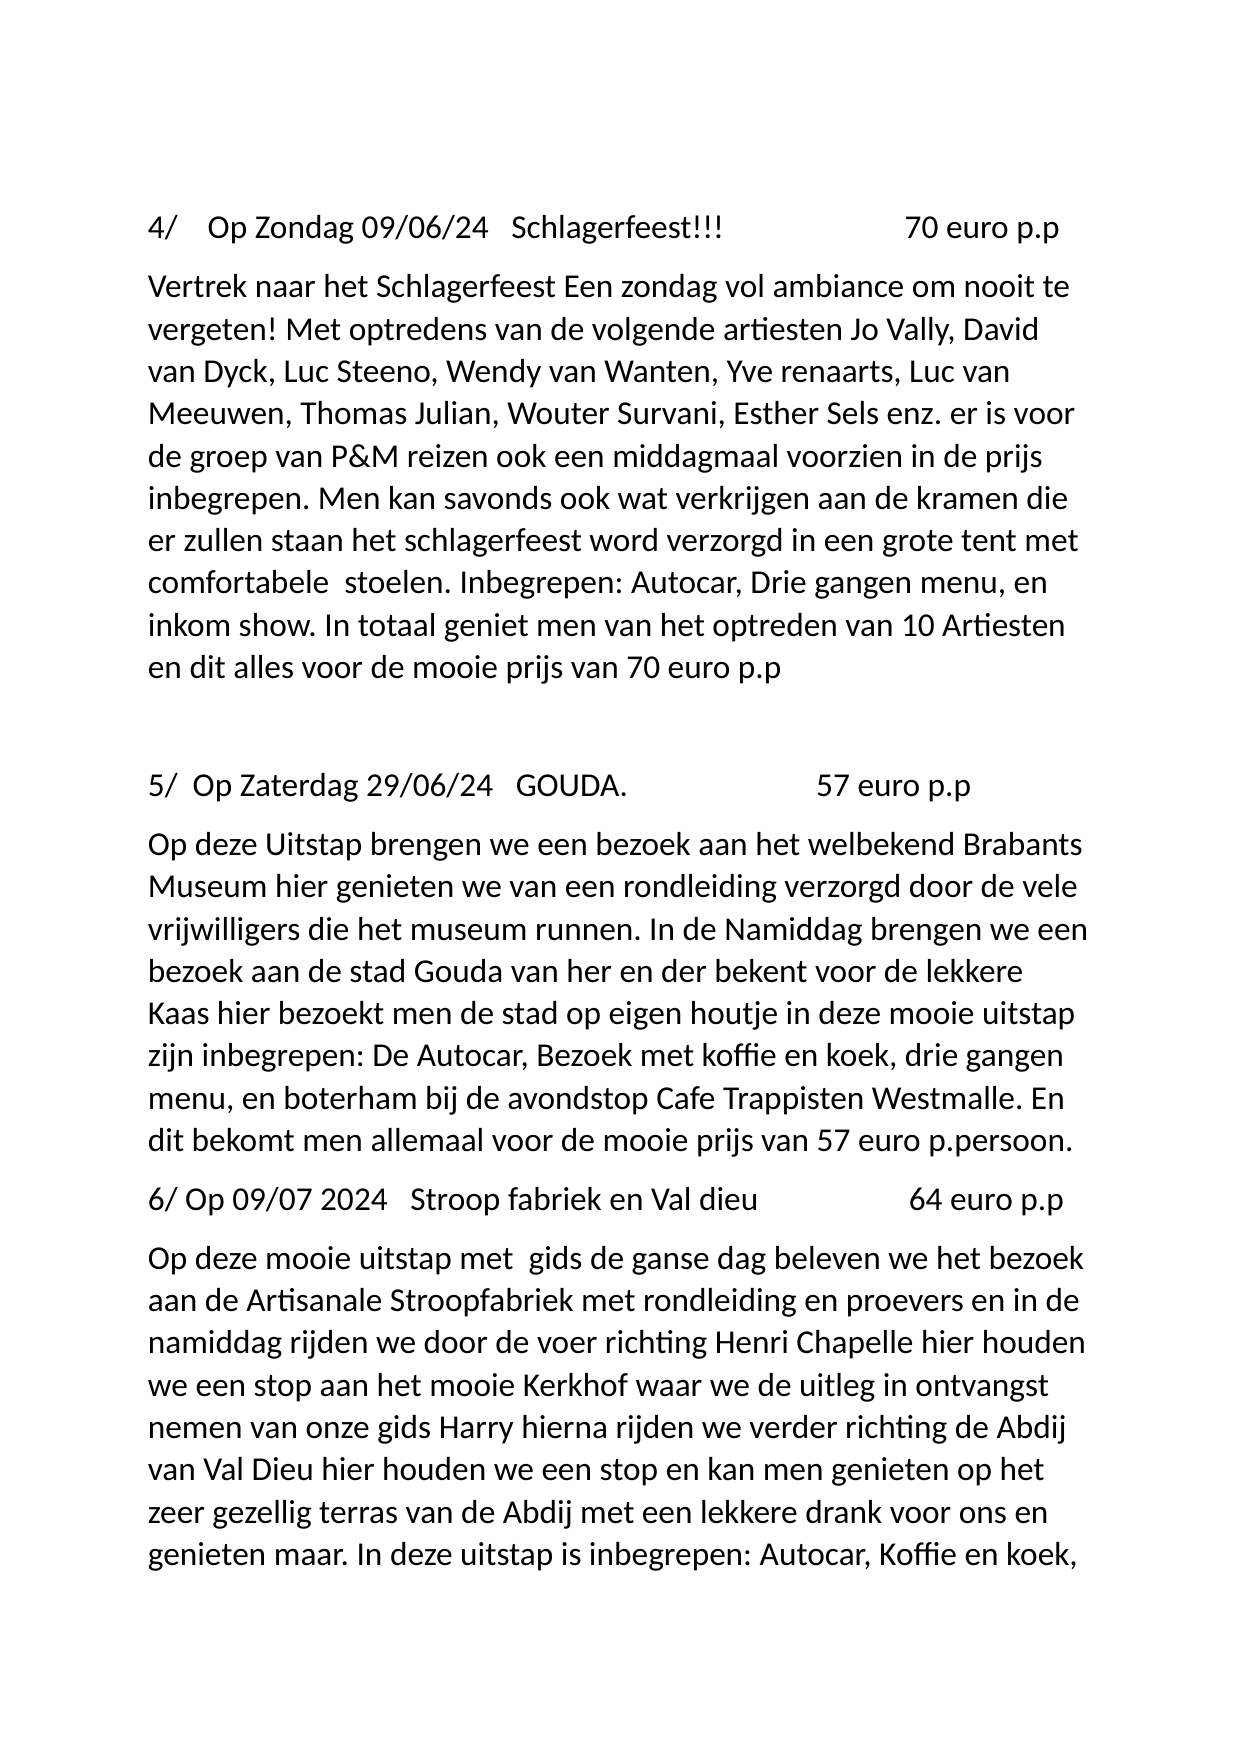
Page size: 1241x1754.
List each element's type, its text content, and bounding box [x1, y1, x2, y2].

text 6/ Op 09/07 2024 Stroop fabriek en Val dieu 64 euro p.p [148, 1178, 1093, 1219]
text Op deze Uitstap brengen we een bezoek aan het welbekend Brabants Museum hier genieten we van een rondleiding verzorgd door de vele vrijwilligers die het museum runnen. In de Namiddag brengen we een bezoek aan de stad Gouda van her en der bekent voor de lekkere Kaas hier bezoekt men de stad op eigen houtje in deze mooie uitstap zijn inbegrepen: De Autocar, Bezoek met koffie en koek, drie gangen menu, en boterham bij de avondstop Cafe Trappisten Westmalle. En dit bekomt men allemaal voor de mooie prijs van 57 euro p.persoon. [148, 823, 1093, 1160]
text Op deze mooie uitstap met gids de ganse dag beleven we het bezoek aan de Artisanale Stroopfabriek met rondleiding en proevers en in de namiddag rijden we door de voer richting Henri Chapelle hier houden we een stop aan het mooie Kerkhof waar we de uitleg in ontvangst nemen van onze gids Harry hierna rijden we verder richting de Abdij van Val Dieu hier houden we een stop en kan men genieten op het zeer gezellig terras van de Abdij met een lekkere drank voor ons en genieten maar. In deze uitstap is inbegrepen: Autocar, Koffie en koek, [148, 1237, 1093, 1574]
text 4/ Op Zondag 09/06/24 Schlagerfeest!!! 70 euro p.p [148, 207, 1093, 247]
text Vertrek naar het Schlagerfeest Een zondag vol ambiance om nooit te vergeten! Met optredens van de volgende artiesten Jo Vally, David van Dyck, Luc Steeno, Wendy van Wanten, Yve renaarts, Luc van Meeuwen, Thomas Julian, Wouter Survani, Esther Sels enz. er is voor de groep van P&M reizen ook een middagmaal voorzien in de prijs inbegrepen. Men kan savonds ook wat verkrijgen aan de kramen die er zullen staan het schlagerfeest word verzorgd in een grote tent met comfortabele stoelen. Inbegrepen: Autocar, Drie gangen menu, en inkom show. In totaal geniet men van het optreden van 10 Artiesten en dit alles voor de mooie prijs van 70 euro p.p [148, 266, 1093, 687]
text 5/ Op Zaterdag 29/06/24 GOUDA. 57 euro p.p [148, 764, 1093, 805]
